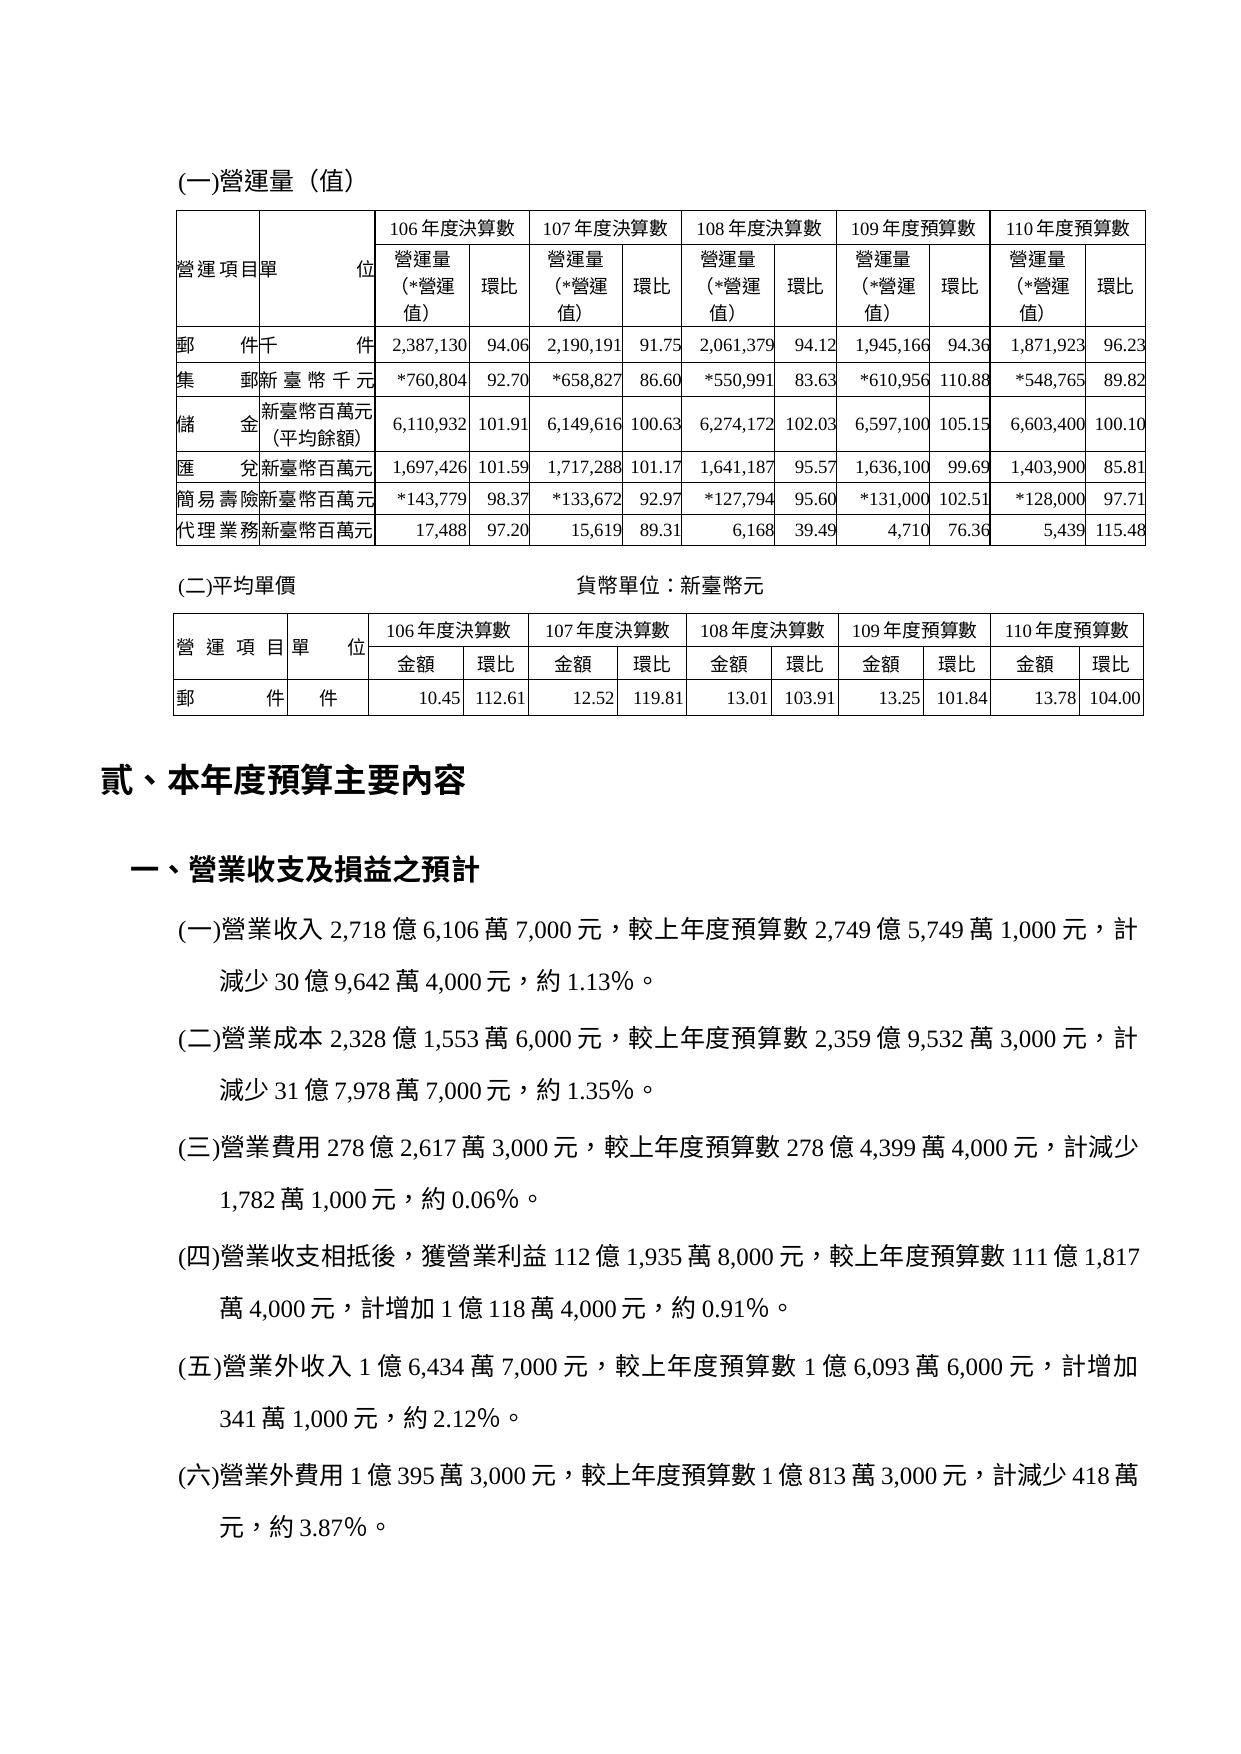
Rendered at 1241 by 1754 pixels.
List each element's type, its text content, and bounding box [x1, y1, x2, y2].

table_header 109年度預算數 [839, 614, 990, 646]
table_header 109年度預算數 [837, 211, 989, 243]
table_header 營運項目 [174, 614, 287, 679]
table_cell 件 [288, 680, 368, 715]
table_cell 儲金 [177, 397, 259, 451]
table_cell 新臺幣百萬元 [260, 483, 374, 513]
table_cell 96.23 [1086, 327, 1145, 362]
table_header 107年度決算數 [530, 211, 681, 243]
table_cell 103.91 [772, 680, 838, 715]
table_cell 2,387,130 [376, 327, 469, 362]
table_cell 營運量 （*營運值） [376, 245, 469, 326]
table_header 108年度決算數 [687, 614, 838, 646]
table_cell 環比 [470, 245, 529, 326]
table_cell 金額 [529, 647, 617, 679]
table_cell 104.00 [1080, 680, 1143, 715]
subtitle 一、營業收支及損益之預計 [130, 838, 1140, 888]
table_cell 119.81 [618, 680, 686, 715]
table_cell 99.69 [930, 452, 989, 482]
text (一)營業收入2,718億6,106萬7,000元，較上年度預算數2,749億5,749萬1,000元，計減少30億9,642萬4,000元，約1.13％。 [178, 893, 1140, 998]
table_cell 13.01 [687, 680, 771, 715]
table_cell 15,619 [530, 515, 622, 545]
table_cell 92.97 [623, 483, 681, 513]
table_cell 環比 [1086, 245, 1145, 326]
table_cell 新臺幣千元 [260, 363, 374, 396]
text (五)營業外收入1億6,434萬7,000元，較上年度預算數1億6,093萬6,000元，計增加341萬1,000元，約2.12％。 [178, 1330, 1140, 1434]
table_cell 6,149,616 [530, 397, 622, 451]
table_cell 金額 [991, 647, 1079, 679]
table_cell 112.61 [464, 680, 528, 715]
table_header 110年度預算數 [991, 211, 1145, 243]
table_cell *143,779 [376, 483, 469, 513]
table_cell *127,794 [682, 483, 774, 513]
table_cell *128,000 [991, 483, 1085, 513]
table_cell 85.81 [1086, 452, 1145, 482]
text (二)平均單價 貨幣單位：新臺幣元 [178, 558, 1140, 600]
table_cell 94.06 [470, 327, 529, 362]
table_cell 千件 [260, 327, 374, 362]
table_cell 101.91 [470, 397, 529, 451]
table_cell 10.45 [369, 680, 463, 715]
table_header 單位 [260, 211, 374, 326]
table_header 108年度決算數 [682, 211, 836, 243]
table_cell 97.20 [470, 515, 529, 545]
table_cell 102.03 [775, 397, 836, 451]
table_cell 1,636,100 [837, 452, 929, 482]
table_header 110年度預算數 [991, 614, 1143, 646]
table_cell *610,956 [837, 363, 929, 396]
table_cell 89.82 [1086, 363, 1145, 396]
table_cell 95.57 [775, 452, 836, 482]
table_cell 95.60 [775, 483, 836, 513]
table_cell 13.25 [839, 680, 923, 715]
table_cell 郵件 [177, 327, 259, 362]
table_cell *550,991 [682, 363, 774, 396]
table_cell 環比 [930, 245, 989, 326]
table_cell 13.78 [991, 680, 1079, 715]
table_cell 12.52 [529, 680, 617, 715]
table_cell 1,717,288 [530, 452, 622, 482]
table_cell 環比 [1080, 647, 1143, 679]
table_header 106年度決算數 [369, 614, 528, 646]
table_cell 6,274,172 [682, 397, 774, 451]
subtitle 貳、本年度預算主要內容 [100, 754, 1140, 802]
table_cell 17,488 [376, 515, 469, 545]
table_cell *658,827 [530, 363, 622, 396]
table_cell 營運量 （*營運值） [837, 245, 929, 326]
table_cell 94.12 [775, 327, 836, 362]
table_cell 101.84 [924, 680, 990, 715]
table_cell 1,403,900 [991, 452, 1085, 482]
table_cell 環比 [618, 647, 686, 679]
table_cell 環比 [464, 647, 528, 679]
table_cell *548,765 [991, 363, 1085, 396]
table_cell 環比 [623, 245, 681, 326]
table_cell 環比 [775, 245, 836, 326]
table_cell 101.17 [623, 452, 681, 482]
table_cell 1,871,923 [991, 327, 1085, 362]
table_header 106年度決算數 [376, 211, 529, 243]
table_cell 100.10 [1086, 397, 1145, 451]
table_cell 100.63 [623, 397, 681, 451]
text (一)營運量（值） [178, 148, 1140, 198]
table_cell 代理業務 [177, 515, 259, 545]
table_cell *133,672 [530, 483, 622, 513]
table_cell 新臺幣百萬元 [260, 452, 374, 482]
table_cell *760,804 [376, 363, 469, 396]
table_cell 1,697,426 [376, 452, 469, 482]
table_cell *131,000 [837, 483, 929, 513]
table_cell 1,945,166 [837, 327, 929, 362]
table_cell 94.36 [930, 327, 989, 362]
table_cell 102.51 [930, 483, 989, 513]
table_cell 110.88 [930, 363, 989, 396]
table_cell 1,641,187 [682, 452, 774, 482]
table_cell 集郵 [177, 363, 259, 396]
table_cell 97.71 [1086, 483, 1145, 513]
table_cell 金額 [839, 647, 923, 679]
table_cell 6,110,932 [376, 397, 469, 451]
table_cell 115.48 [1086, 515, 1145, 545]
table_cell 金額 [369, 647, 463, 679]
table_cell 86.60 [623, 363, 681, 396]
text (二)營業成本2,328億1,553萬6,000元，較上年度預算數2,359億9,532萬3,000元，計減少31億7,978萬7,000元，約1.35％。 [178, 1003, 1140, 1107]
table_cell 營運量 （*營運值） [530, 245, 622, 326]
table_cell 金額 [687, 647, 771, 679]
table_cell 89.31 [623, 515, 681, 545]
table_cell 39.49 [775, 515, 836, 545]
table_cell 新臺幣百萬元 （平均餘額） [260, 397, 374, 451]
table_cell 6,603,400 [991, 397, 1085, 451]
table_cell 營運量 （*營運值） [991, 245, 1085, 326]
table_cell 匯兌 [177, 452, 259, 482]
table_cell 營運量 （*營運值） [682, 245, 774, 326]
table_cell 83.63 [775, 363, 836, 396]
table_cell 76.36 [930, 515, 989, 545]
table_header 單位 [288, 614, 368, 679]
table_cell 環比 [772, 647, 838, 679]
table_cell 101.59 [470, 452, 529, 482]
table_header 營運項目 [177, 211, 259, 326]
table_cell 4,710 [837, 515, 929, 545]
table_cell 2,190,191 [530, 327, 622, 362]
table_cell 6,597,100 [837, 397, 929, 451]
table_header 107年度決算數 [529, 614, 686, 646]
table_cell 91.75 [623, 327, 681, 362]
text (六)營業外費用1億395萬3,000元，較上年度預算數1億813萬3,000元，計減少418萬元，約3.87％。 [178, 1439, 1140, 1543]
table_cell 環比 [924, 647, 990, 679]
table_cell 98.37 [470, 483, 529, 513]
text (四)營業收支相抵後，獲營業利益112億1,935萬8,000元，較上年度預算數111億1,817萬4,000元，計增加1億118萬4,000元，約0.91％。 [178, 1221, 1140, 1325]
table_cell 簡易壽險 [177, 483, 259, 513]
table_cell 新臺幣百萬元 [260, 515, 374, 545]
table_cell 5,439 [991, 515, 1085, 545]
table_cell 郵件 [174, 680, 287, 715]
text (三)營業費用278億2,617萬3,000元，較上年度預算數278億4,399萬4,000元，計減少1,782萬1,000元，約0.06％。 [178, 1112, 1140, 1216]
table_cell 105.15 [930, 397, 989, 451]
table_cell 6,168 [682, 515, 774, 545]
table_cell 92.70 [470, 363, 529, 396]
table_cell 2,061,379 [682, 327, 774, 362]
